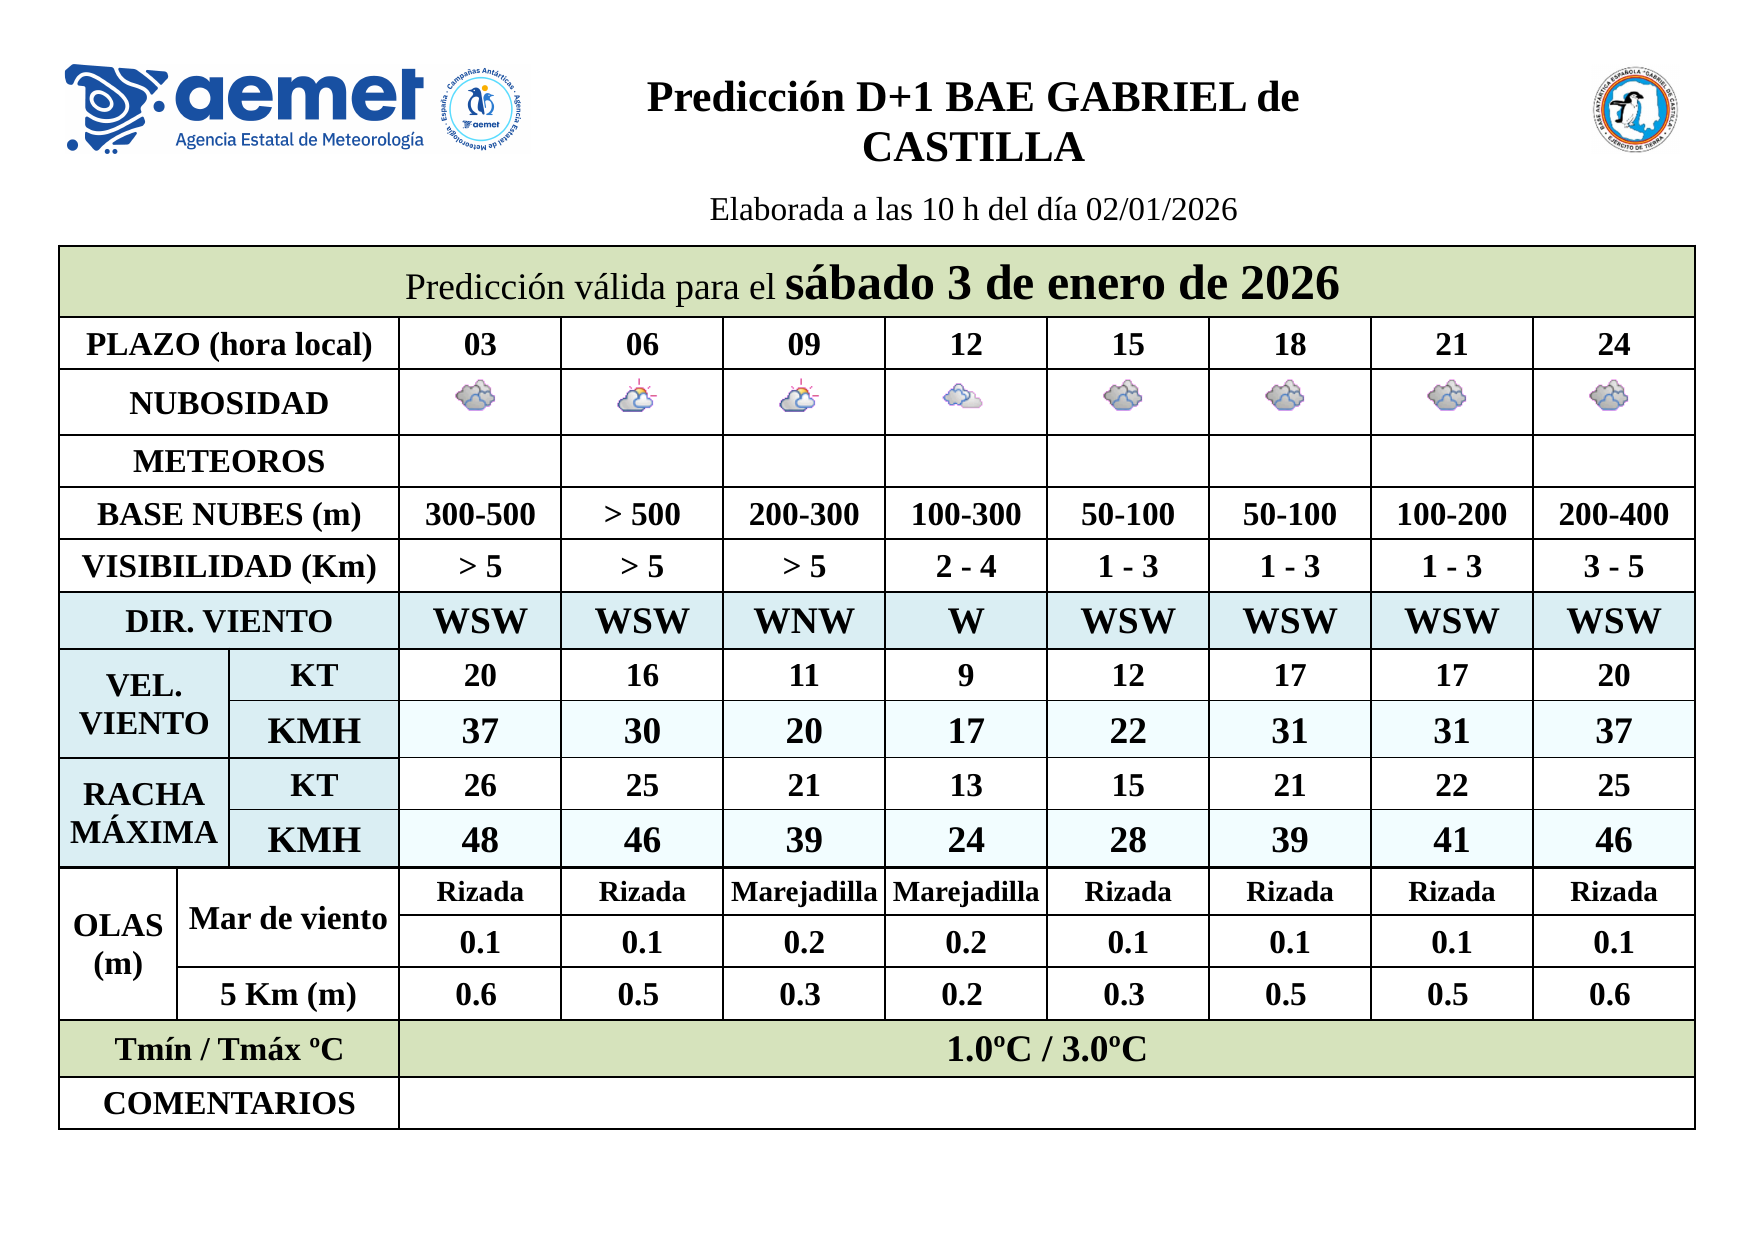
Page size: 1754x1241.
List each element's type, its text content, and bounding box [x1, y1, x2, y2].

table_cell [724, 370, 884, 434]
table_cell Rizada [1210, 869, 1370, 914]
table_cell Rizada [400, 869, 560, 914]
table_cell 25 [1534, 758, 1694, 809]
table_cell METEOROS [60, 436, 398, 486]
table_cell 17 [1372, 650, 1532, 700]
table_cell 200-300 [724, 488, 884, 538]
table_cell 9 [886, 650, 1046, 700]
table_cell Marejadilla [724, 869, 884, 914]
table_cell 17 [886, 701, 1046, 757]
table_cell 0.2 [724, 916, 884, 966]
table_cell 25 [562, 758, 722, 809]
table_cell [1534, 436, 1694, 486]
table_cell 12 [886, 318, 1046, 368]
table_cell 28 [1048, 810, 1208, 866]
table_cell 22 [1372, 758, 1532, 809]
picture [1101, 376, 1146, 421]
table_cell [400, 370, 560, 434]
table_cell 48 [400, 810, 560, 866]
table_cell 0.3 [724, 968, 884, 1018]
table_cell WSW [562, 593, 722, 648]
table_cell 46 [562, 810, 722, 866]
table_cell 1 - 3 [1210, 540, 1370, 591]
table_cell 31 [1210, 701, 1370, 757]
table_cell 0.1 [400, 916, 560, 966]
table_cell 1.0ºC / 3.0ºC [400, 1021, 1694, 1076]
table_cell KT [230, 759, 398, 809]
table_cell [562, 436, 722, 486]
table_cell [562, 370, 722, 434]
table_cell Rizada [562, 869, 722, 914]
table_cell 0.1 [562, 916, 722, 966]
table_cell 06 [562, 318, 722, 368]
table_cell 37 [1534, 701, 1694, 757]
table_cell W [886, 593, 1046, 648]
table_cell 30 [562, 701, 722, 757]
table_cell WSW [1534, 593, 1694, 648]
table_cell 24 [1534, 318, 1694, 368]
table_cell 0.1 [1534, 916, 1694, 966]
table_header [1410, 59, 1694, 233]
table_cell 1 - 3 [1372, 540, 1532, 591]
table_cell 46 [1534, 810, 1694, 866]
table_cell 0.5 [1372, 968, 1532, 1018]
table_cell KT [230, 650, 398, 700]
table_cell 26 [400, 758, 560, 809]
table_cell 41 [1372, 810, 1532, 866]
table_cell DIR. VIENTO [60, 593, 398, 648]
table_cell 12 [1048, 650, 1208, 700]
table_cell PLAZO (hora local) [60, 318, 398, 368]
picture [615, 376, 660, 421]
picture [1590, 64, 1681, 154]
table_cell Mar de viento [178, 869, 398, 966]
table_cell 09 [724, 318, 884, 368]
table_cell 20 [724, 701, 884, 757]
table_cell 0.5 [562, 968, 722, 1018]
table_cell 0.1 [1210, 916, 1370, 966]
table_cell 20 [400, 650, 560, 700]
table_cell 15 [1048, 318, 1208, 368]
table_cell WSW [400, 593, 560, 648]
table_cell 0.3 [1048, 968, 1208, 1018]
table_cell > 5 [400, 540, 560, 591]
table_cell Tmín / Tmáx ºC [60, 1021, 398, 1076]
table_cell 0.6 [400, 968, 560, 1018]
table_cell [886, 370, 1046, 434]
table_cell WNW [724, 593, 884, 648]
table_cell [724, 436, 884, 486]
table_cell [1048, 370, 1208, 434]
table_cell 11 [724, 650, 884, 700]
table_cell > 500 [562, 488, 722, 538]
table_cell VEL. VIENTO [60, 650, 228, 757]
picture [1425, 376, 1470, 421]
table_cell [1372, 436, 1532, 486]
table_cell 16 [562, 650, 722, 700]
table_cell > 5 [562, 540, 722, 591]
table_cell Elaborada a las 10 h del día 02/01/2026 [537, 183, 1410, 233]
table_cell 18 [1210, 318, 1370, 368]
picture [453, 376, 499, 421]
table_header Predicción D+1 BAE GABRIEL de CASTILLA [537, 59, 1410, 183]
table_cell Marejadilla [886, 869, 1046, 914]
table_cell 20 [1534, 650, 1694, 700]
table_cell 21 [1372, 318, 1532, 368]
table_cell 3 - 5 [1534, 540, 1694, 591]
table_cell VISIBILIDAD (Km) [60, 540, 398, 591]
table_cell 13 [886, 758, 1046, 809]
table_cell 100-200 [1372, 488, 1532, 538]
table_cell KMH [230, 701, 398, 757]
table_cell 21 [724, 758, 884, 809]
table_cell Rizada [1048, 869, 1208, 914]
table_cell 15 [1048, 758, 1208, 809]
picture [1587, 376, 1632, 421]
table_header Predicción válida para el sábado 3 de enero de 2026 [60, 247, 1694, 316]
table_cell Rizada [1534, 869, 1694, 914]
picture [1263, 376, 1308, 421]
table_cell 200-400 [1534, 488, 1694, 538]
table_header [59, 59, 537, 233]
table_cell KMH [230, 810, 398, 866]
table_cell 37 [400, 701, 560, 757]
table_cell 0.5 [1210, 968, 1370, 1018]
table_cell 50-100 [1210, 488, 1370, 538]
table_cell 0.1 [1048, 916, 1208, 966]
table_cell 0.2 [886, 968, 1046, 1018]
table_cell 100-300 [886, 488, 1046, 538]
table_cell 39 [724, 810, 884, 866]
table_cell 21 [1210, 758, 1370, 809]
table_cell Rizada [1372, 869, 1532, 914]
table_cell 22 [1048, 701, 1208, 757]
table_cell 300-500 [400, 488, 560, 538]
table_cell [1534, 370, 1694, 434]
picture [64, 64, 532, 154]
table_cell WSW [1048, 593, 1208, 648]
table_cell 0.1 [1372, 916, 1532, 966]
table_cell [1210, 370, 1370, 434]
table_cell NUBOSIDAD [60, 370, 398, 434]
table_cell [886, 436, 1046, 486]
table_cell 0.6 [1534, 968, 1694, 1018]
table_cell WSW [1210, 593, 1370, 648]
table_cell 50-100 [1048, 488, 1208, 538]
table_cell 5 Km (m) [178, 968, 398, 1018]
table_cell 03 [400, 318, 560, 368]
table_cell RACHA MÁXIMA [60, 759, 228, 866]
table_cell 0.2 [886, 916, 1046, 966]
table_cell > 5 [724, 540, 884, 591]
table_cell 17 [1210, 650, 1370, 700]
table_cell [400, 436, 560, 486]
table_cell [1210, 436, 1370, 486]
table_cell 2 - 4 [886, 540, 1046, 591]
picture [939, 376, 984, 421]
table_cell 24 [886, 810, 1046, 866]
table_cell WSW [1372, 593, 1532, 648]
table_cell 1 - 3 [1048, 540, 1208, 591]
table_cell 39 [1210, 810, 1370, 866]
table_cell [1372, 370, 1532, 434]
table_cell 31 [1372, 701, 1532, 757]
table_cell BASE NUBES (m) [60, 488, 398, 538]
table_cell [400, 1078, 1694, 1128]
table_cell [1048, 436, 1208, 486]
picture [777, 376, 823, 421]
table_cell OLAS (m) [60, 869, 176, 1018]
table_cell COMENTARIOS [60, 1078, 398, 1128]
